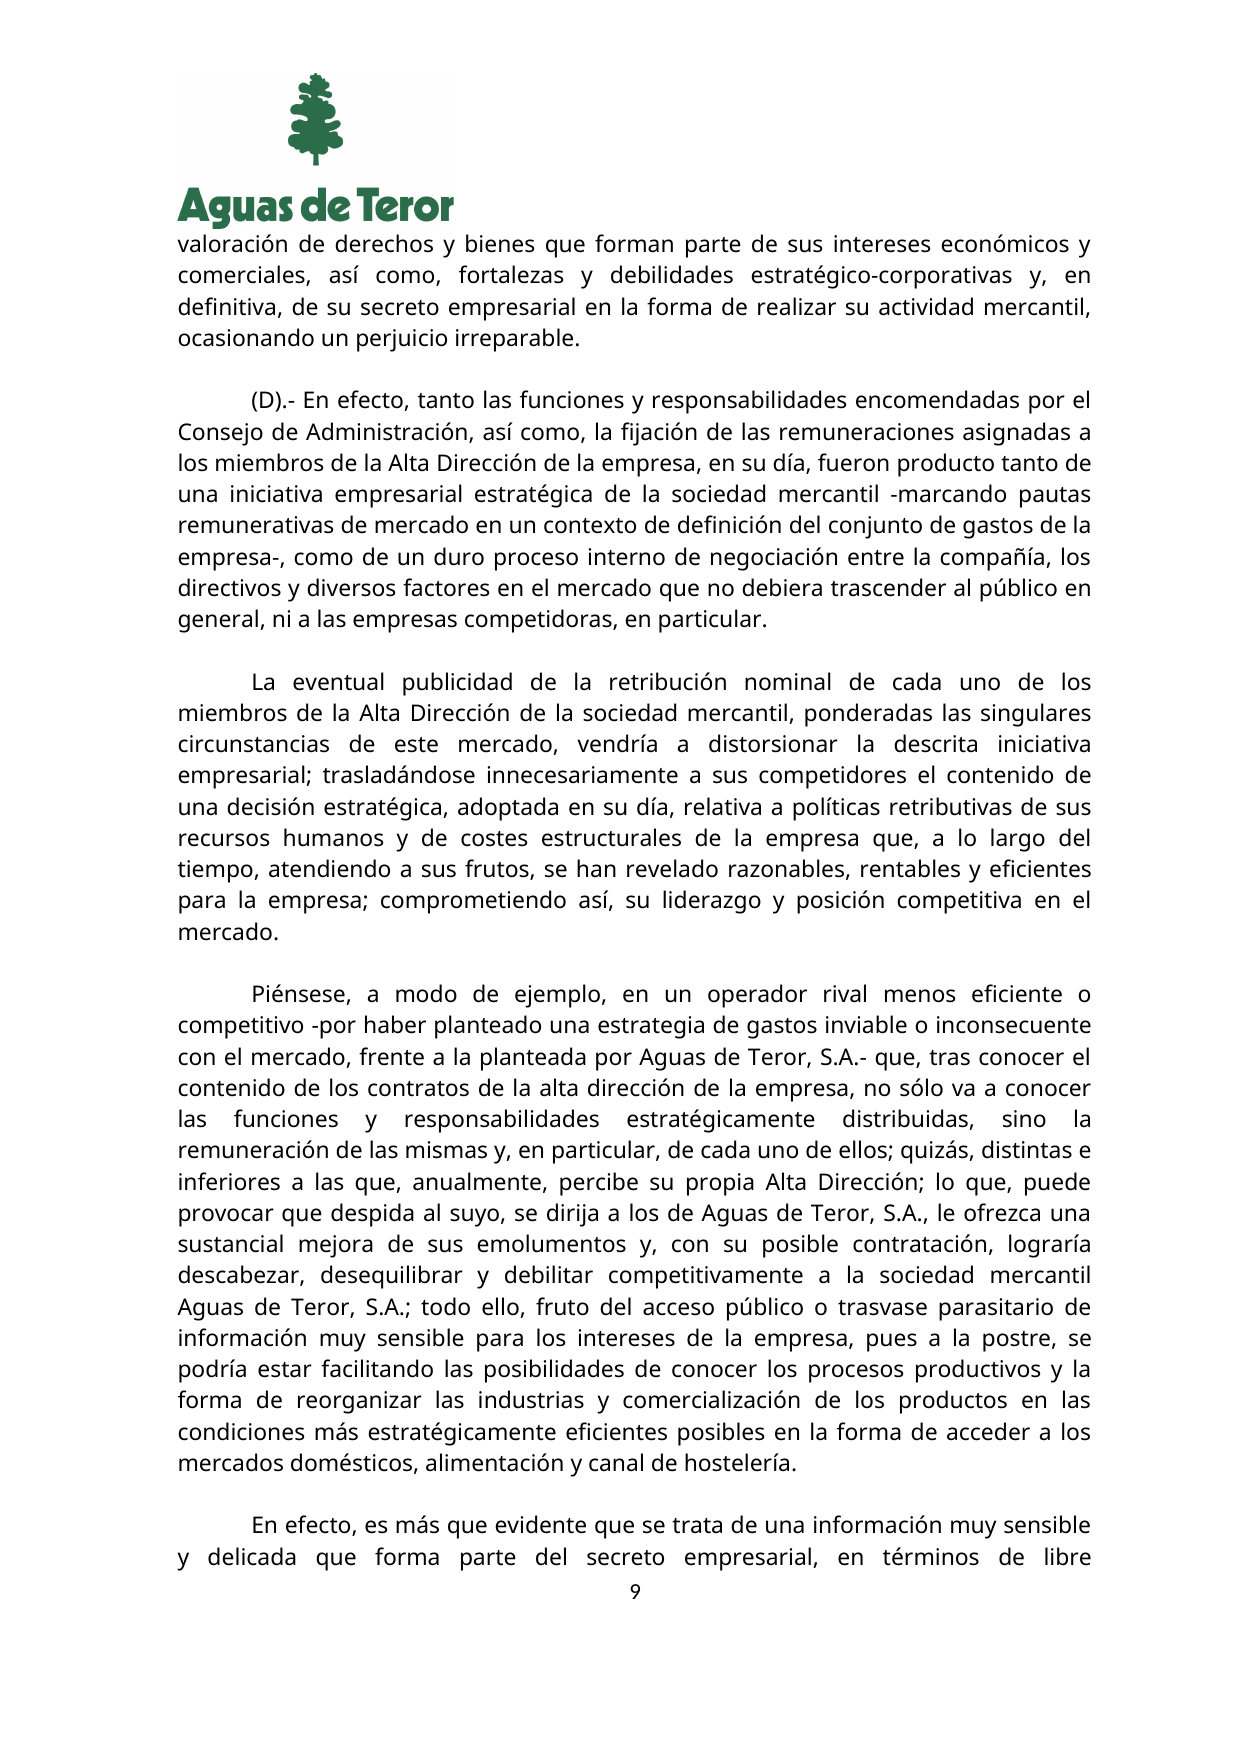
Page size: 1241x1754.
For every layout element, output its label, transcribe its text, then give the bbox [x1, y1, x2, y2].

text Piénsese, a modo de ejemplo, en un operador rival menos eficiente o competitivo -por haber planteado una estrategia de gastos inviable o inconsecuente con el mercado, frente a la planteada por Aguas de Teror, S.A.- que, tras conocer el contenido de los contratos de la alta dirección de la empresa, no sólo va a conocer las funciones y responsabilidades estratégicamente distribuidas, sino la remuneración de las mismas y, en particular, de cada uno de ellos; quizás, distintas e inferiores a las que, anualmente, percibe su propia Alta Dirección; lo que, puede provocar que despida al suyo, se dirija a los de Aguas de Teror, S.A., le ofrezca una sustancial mejora de sus emolumentos y, con su posible contratación, lograría descabezar, desequilibrar y debilitar competitivamente a la sociedad mercantil Aguas de Teror, S.A.; todo ello, fruto del acceso público o trasvase parasitario de información muy sensible para los intereses de la empresa, pues a la postre, se podría estar facilitando las posibilidades de conocer los procesos productivos y la forma de reorganizar las industrias y comercialización de los productos en las condiciones más estratégicamente eficientes posibles en la forma de acceder a los mercados domésticos, alimentación y canal de hostelería. [177, 978, 1092, 1478]
text valoración de derechos y bienes que forman parte de sus intereses económicos y comerciales, así como, fortalezas y debilidades estratégico-corporativas y, en definitiva, de su secreto empresarial en la forma de realizar su actividad mercantil, ocasionando un perjuicio irreparable. [177, 228, 1092, 353]
text En efecto, es más que evidente que se trata de una información muy sensible y delicada que forma parte del secreto empresarial, en términos de libre [177, 1509, 1092, 1572]
text (D).- En efecto, tanto las funciones y responsabilidades encomendadas por el Consejo de Administración, así como, la fijación de las remuneraciones asignadas a los miembros de la Alta Dirección de la empresa, en su día, fueron producto tanto de una iniciativa empresarial estratégica de la sociedad mercantil -marcando pautas remunerativas de mercado en un contexto de definición del conjunto de gastos de la empresa-, como de un duro proceso interno de negociación entre la compañía, los directivos y diversos factores en el mercado que no debiera trascender al público en general, ni a las empresas competidoras, en particular. [177, 384, 1092, 634]
text La eventual publicidad de la retribución nominal de cada uno de los miembros de la Alta Dirección de la sociedad mercantil, ponderadas las singulares circunstancias de este mercado, vendría a distorsionar la descrita iniciativa empresarial; trasladándose innecesariamente a sus competidores el contenido de una decisión estratégica, adoptada en su día, relativa a políticas retributivas de sus recursos humanos y de costes estructurales de la empresa que, a lo largo del tiempo, atendiendo a sus frutos, se han revelado razonables, rentables y eficientes para la empresa; comprometiendo así, su liderazgo y posición competitiva en el mercado. [177, 666, 1092, 947]
